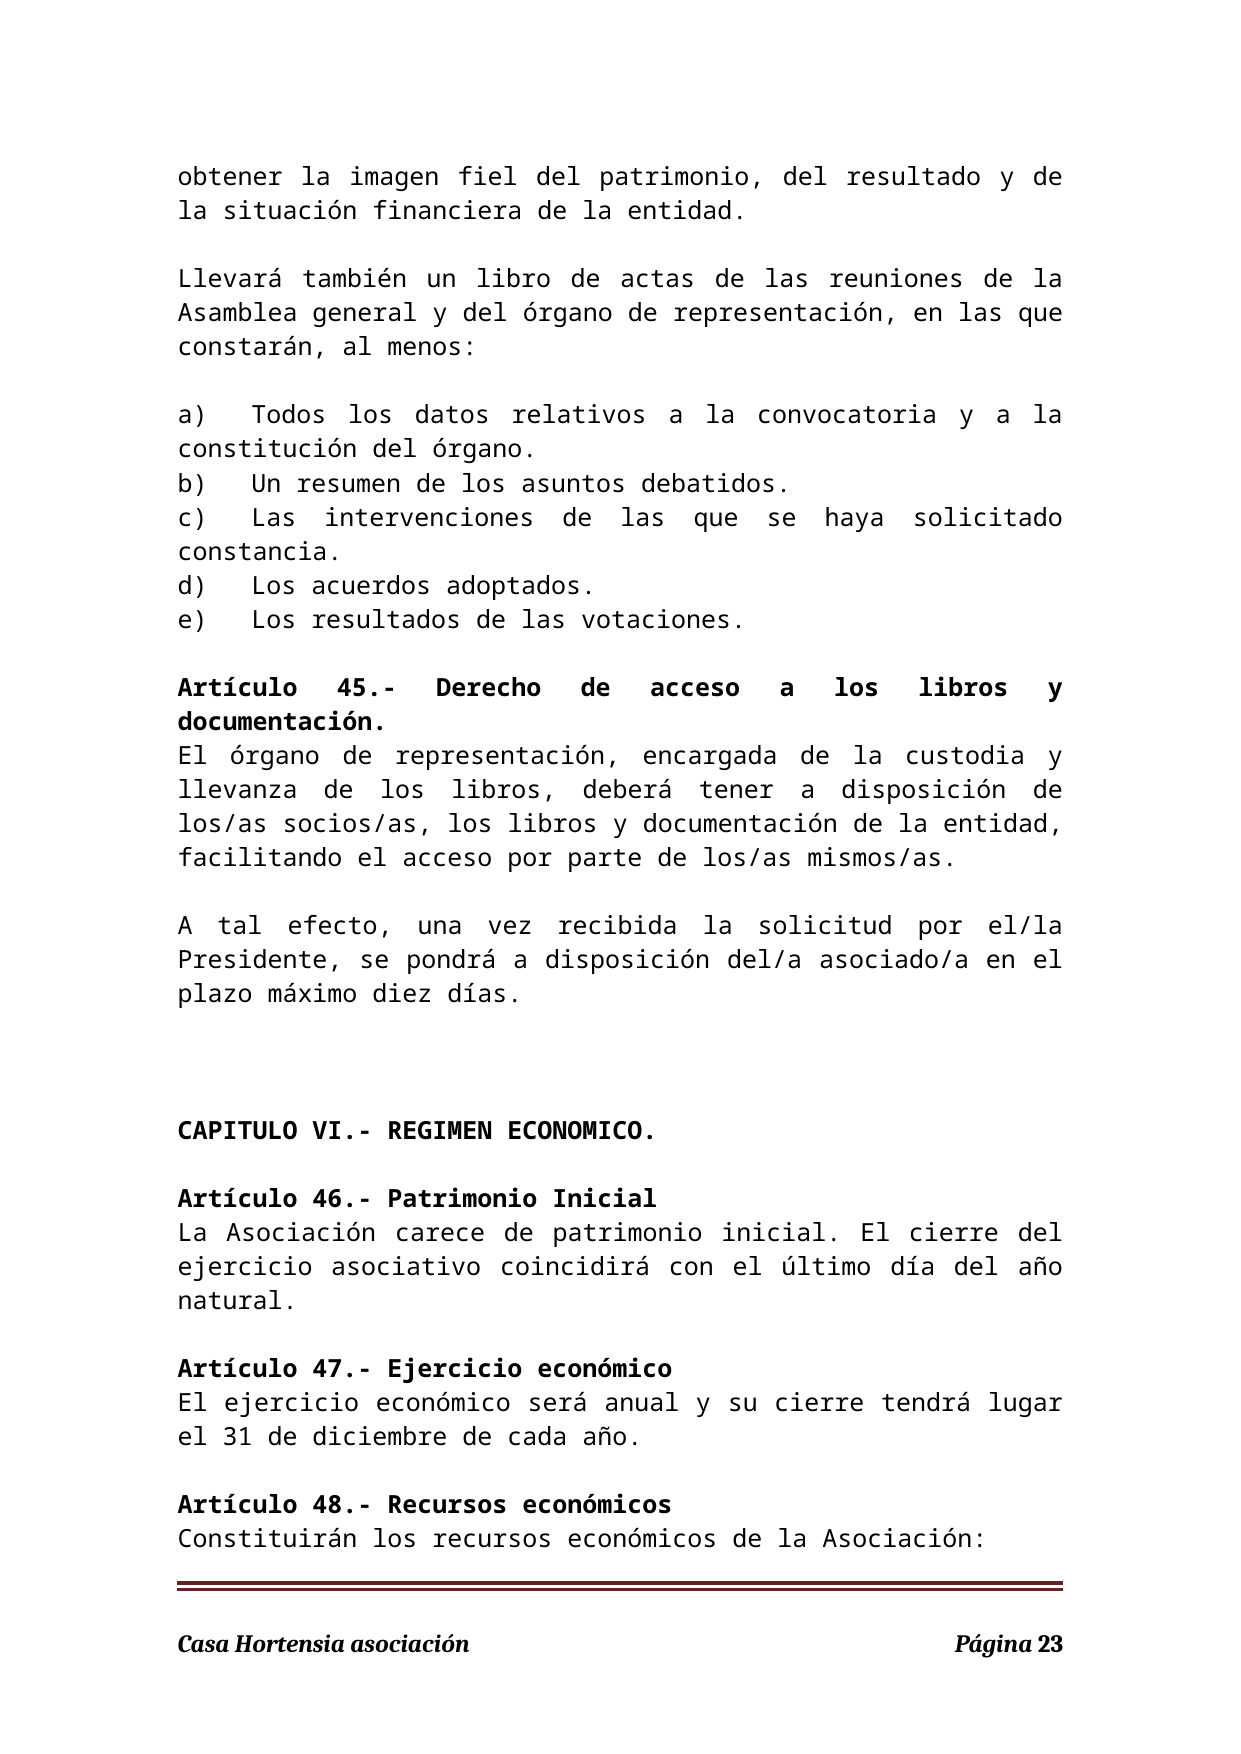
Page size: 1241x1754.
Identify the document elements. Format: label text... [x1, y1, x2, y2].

text La Asociación carece de patrimonio inicial. El cierre del ejercicio asociativo coincidirá con el último día del año natural. [177, 1214, 1063, 1317]
text El órgano de representación, encargada de la custodia y llevanza de los libros, deberá tener a disposición de los/as socios/as, los libros y documentación de la entidad, facilitando el acceso por parte de los/as mismos/as. [177, 738, 1063, 874]
list Los resultados de las votaciones. [177, 601, 1063, 636]
text Artículo 48.- Recursos económicos [177, 1487, 1063, 1521]
text A tal efecto, una vez recibida la solicitud por el/la Presidente, se pondrá a disposición del/a asociado/a en el plazo máximo diez días. [177, 908, 1063, 1010]
text El ejercicio económico será anual y su cierre tendrá lugar el 31 de diciembre de cada año. [177, 1385, 1063, 1453]
list Los acuerdos adoptados. [177, 567, 1063, 601]
text Artículo 46.- Patrimonio Inicial [177, 1181, 1063, 1214]
text Constituirán los recursos económicos de la Asociación: [177, 1521, 1063, 1555]
text obtener la imagen fiel del patrimonio, del resultado y de la situación financiera de la entidad. [177, 159, 1063, 227]
text CAPITULO VI.- REGIMEN ECONOMICO. [177, 1112, 1063, 1146]
text Artículo 47.- Ejercicio económico [177, 1351, 1063, 1385]
list Las intervenciones de las que se haya solicitado constancia. [177, 499, 1063, 567]
list Un resumen de los asuntos debatidos. [177, 465, 1063, 499]
list Todos los datos relativos a la convocatoria y a la constitución del órgano. [177, 397, 1063, 465]
text Llevará también un libro de actas de las reuniones de la Asamblea general y del órgano de representación, en las que constarán, al menos: [177, 261, 1063, 363]
text Artículo 45.- Derecho de acceso a los libros y documentación. [177, 669, 1063, 738]
